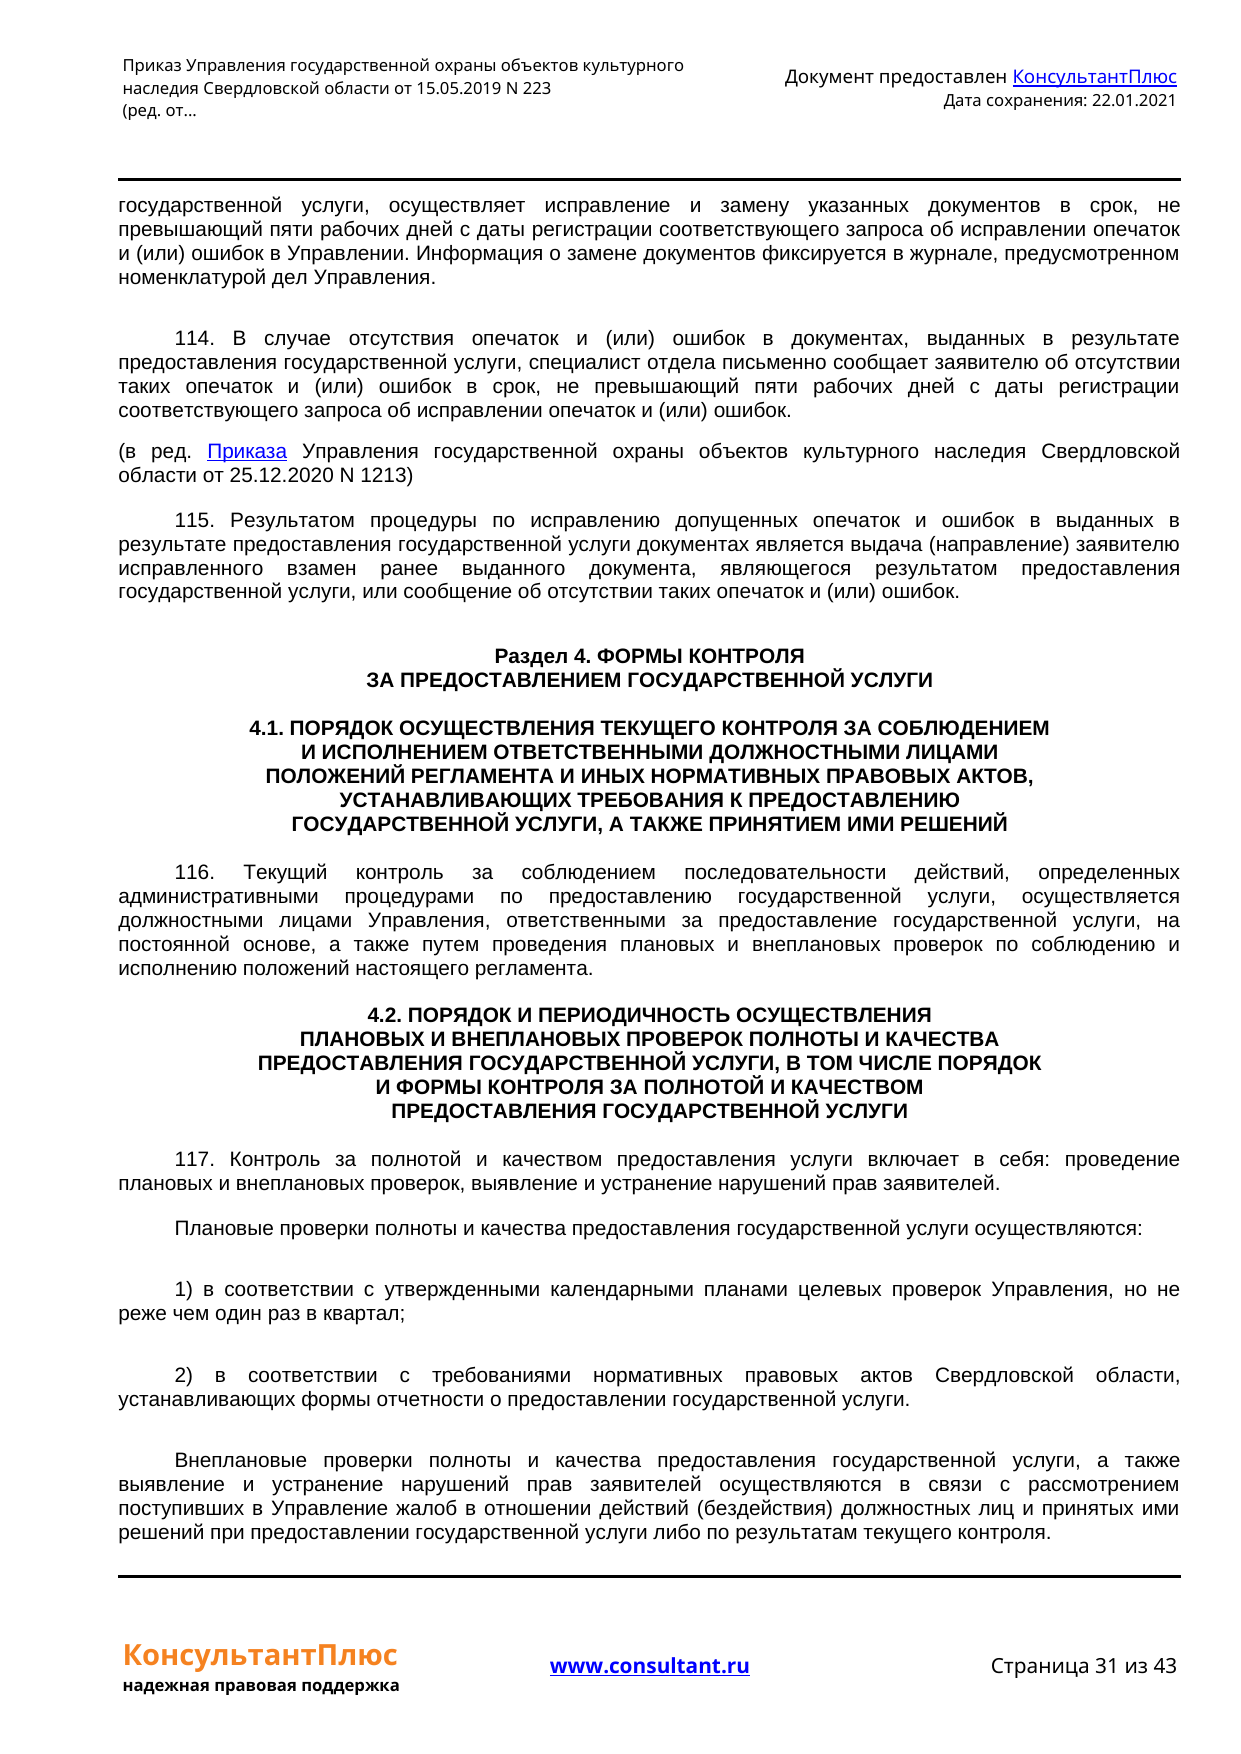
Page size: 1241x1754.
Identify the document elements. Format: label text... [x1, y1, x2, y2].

text Плановые проверки полноты и качества предоставления государственной услуги осуществляются: [118, 1216, 1181, 1240]
title ПРЕДОСТАВЛЕНИЯ ГОСУДАРСТВЕННОЙ УСЛУГИ, В ТОМ ЧИСЛЕ ПОРЯДОК [118, 1051, 1181, 1075]
title УСТАНАВЛИВАЮЩИХ ТРЕБОВАНИЯ К ПРЕДОСТАВЛЕНИЮ [118, 788, 1181, 812]
text 1) в соответствии с утвержденными календарными планами целевых проверок Управления, но не реже чем один раз в квартал; [118, 1277, 1181, 1325]
title И ФОРМЫ КОНТРОЛЯ ЗА ПОЛНОТОЙ И КАЧЕСТВОМ [118, 1075, 1181, 1099]
text государственной услуги, осуществляет исправление и замену указанных документов в срок, не превышающий пяти рабочих дней с даты регистрации соответствующего запроса об исправлении опечаток и (или) ошибок в Управлении. Информация о замене документов фиксируется в журнале, предусмотренном номенклатурой дел Управления. [118, 193, 1181, 289]
title 4.2. ПОРЯДОК И ПЕРИОДИЧНОСТЬ ОСУЩЕСТВЛЕНИЯ [118, 1003, 1181, 1027]
title И ИСПОЛНЕНИЕМ ОТВЕТСТВЕННЫМИ ДОЛЖНОСТНЫМИ ЛИЦАМИ [118, 740, 1181, 764]
title Раздел 4. ФОРМЫ КОНТРОЛЯ [118, 644, 1181, 668]
text 115. Результатом процедуры по исправлению допущенных опечаток и ошибок в выданных в результате предоставления государственной услуги документах является выдача (направление) заявителю исправленного взамен ранее выданного документа, являющегося результатом предоставления государственной услуги, или сообщение об отсутствии таких опечаток и (или) ошибок. [118, 507, 1181, 603]
title ПОЛОЖЕНИЙ РЕГЛАМЕНТА И ИНЫХ НОРМАТИВНЫХ ПРАВОВЫХ АКТОВ, [118, 764, 1181, 788]
text 114. В случае отсутствия опечаток и (или) ошибок в документах, выданных в результате предоставления государственной услуги, специалист отдела письменно сообщает заявителю об отсутствии таких опечаток и (или) ошибок в срок, не превышающий пяти рабочих дней с даты регистрации соответствующего запроса об исправлении опечаток и (или) ошибок. [118, 326, 1181, 422]
text (в ред. Приказа Управления государственной охраны объектов культурного наследия Свердловской области от 25.12.2020 N 1213) [118, 439, 1181, 487]
title ПРЕДОСТАВЛЕНИЯ ГОСУДАРСТВЕННОЙ УСЛУГИ [118, 1099, 1181, 1123]
text 2) в соответствии с требованиями нормативных правовых актов Свердловской области, устанавливающих формы отчетности о предоставлении государственной услуги. [118, 1363, 1181, 1411]
title ПЛАНОВЫХ И ВНЕПЛАНОВЫХ ПРОВЕРОК ПОЛНОТЫ И КАЧЕСТВА [118, 1027, 1181, 1051]
title ГОСУДАРСТВЕННОЙ УСЛУГИ, А ТАКЖЕ ПРИНЯТИЕМ ИМИ РЕШЕНИЙ [118, 812, 1181, 836]
title 4.1. ПОРЯДОК ОСУЩЕСТВЛЕНИЯ ТЕКУЩЕГО КОНТРОЛЯ ЗА СОБЛЮДЕНИЕМ [118, 716, 1181, 740]
title ЗА ПРЕДОСТАВЛЕНИЕМ ГОСУДАРСТВЕННОЙ УСЛУГИ [118, 668, 1181, 692]
text Внеплановые проверки полноты и качества предоставления государственной услуги, а также выявление и устранение нарушений прав заявителей осуществляются в связи с рассмотрением поступивших в Управление жалоб в отношении действий (бездействия) должностных лиц и принятых ими решений при предоставлении государственной услуги либо по результатам текущего контроля. [118, 1448, 1181, 1544]
text 116. Текущий контроль за соблюдением последовательности действий, определенных административными процедурами по предоставлению государственной услуги, осуществляется должностными лицами Управления, ответственными за предоставление государственной услуги, на постоянной основе, а также путем проведения плановых и внеплановых проверок по соблюдению и исполнению положений настоящего регламента. [118, 859, 1181, 979]
text 117. Контроль за полнотой и качеством предоставления услуги включает в себя: проведение плановых и внеплановых проверок, выявление и устранение нарушений прав заявителей. [118, 1147, 1181, 1195]
